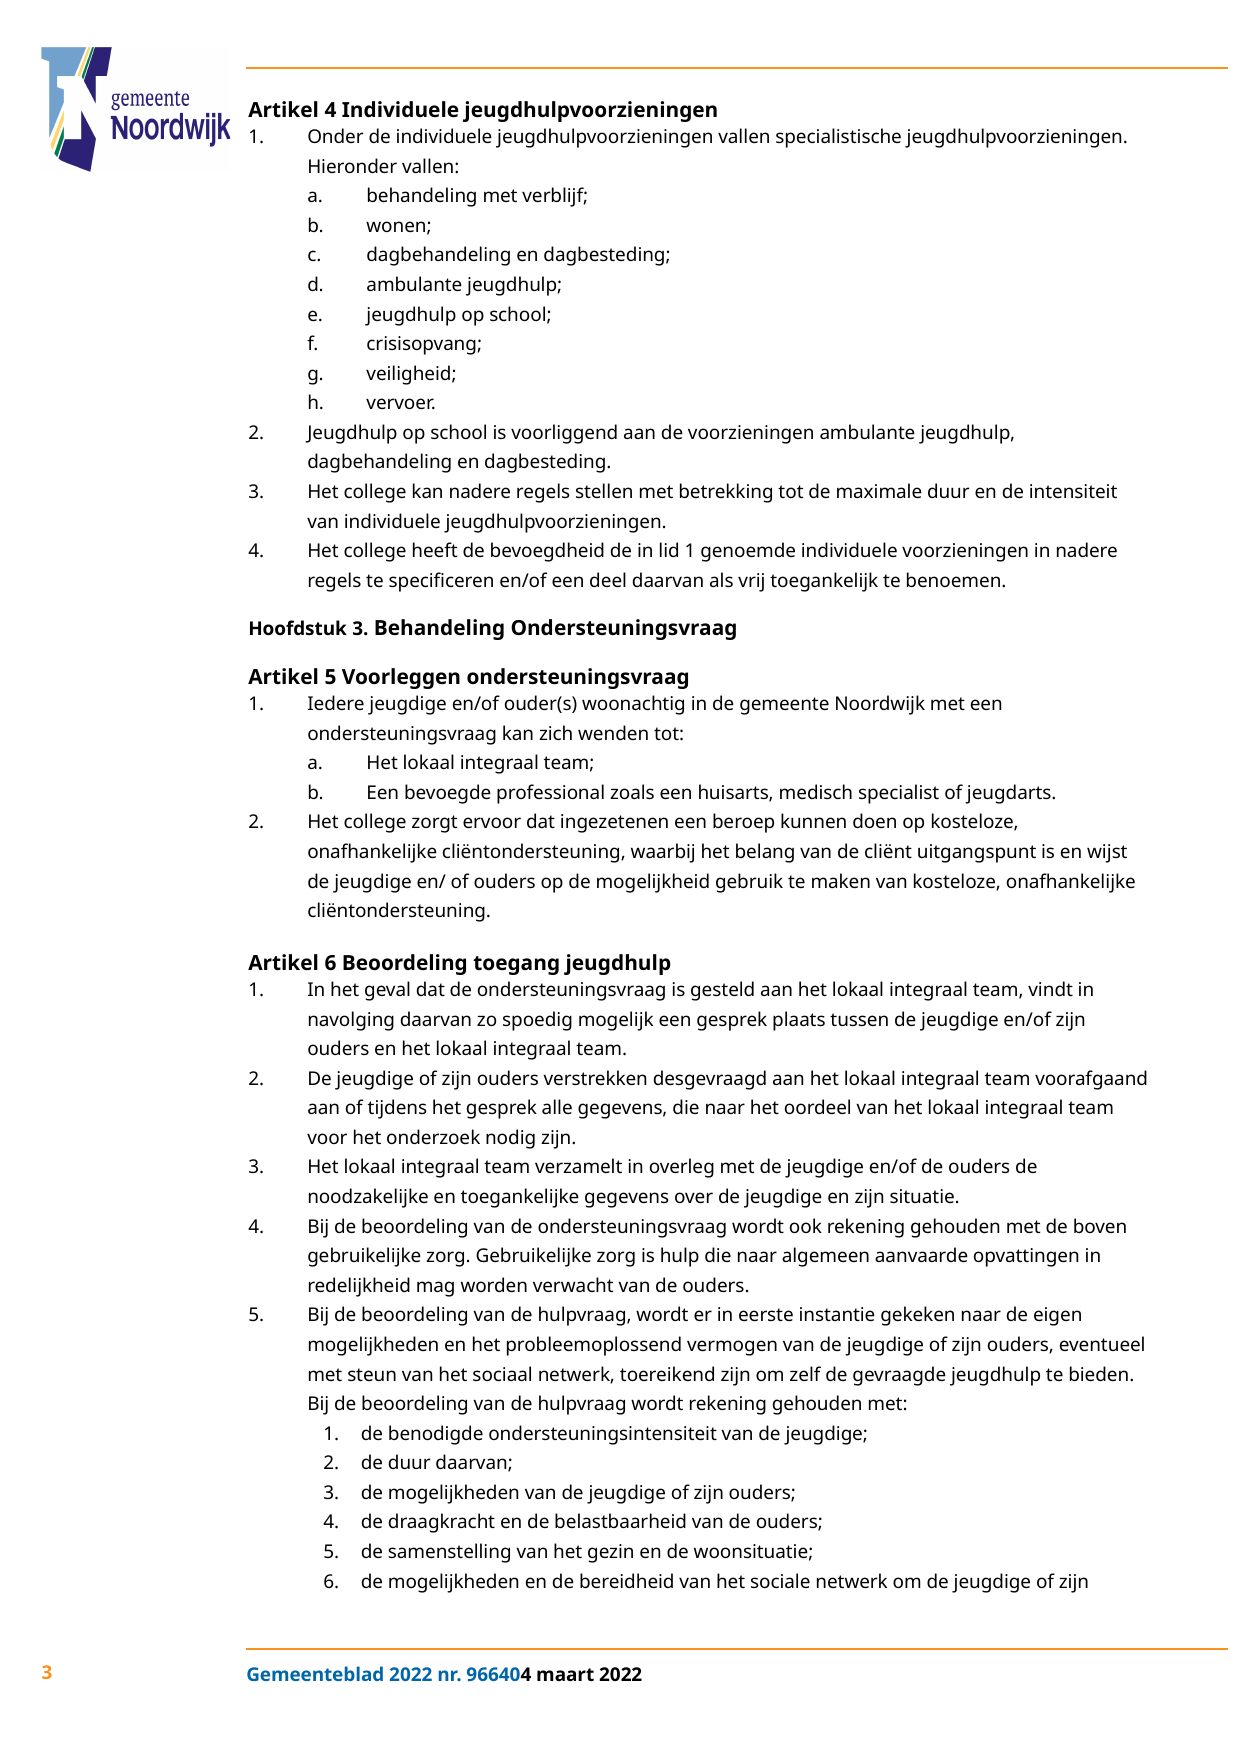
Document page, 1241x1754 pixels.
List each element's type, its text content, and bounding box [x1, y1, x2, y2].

list De jeugdige of zijn ouders verstrekken desgevraagd aan het lokaal integraal team voorafgaand aan of tijdens het gesprek alle gegevens, die naar het oordeel van het lokaal integraal team voor het onderzoek nodig zijn. [248, 1065, 1152, 1150]
list de duur daarvan; [323, 1449, 1152, 1475]
list behandeling met verblijf; [307, 182, 1152, 208]
text Artikel 4 Individuele jeugdhulpvoorzieningen [248, 95, 1152, 123]
list dagbehandeling en dagbesteding; [307, 242, 1152, 267]
list veiligheid; [307, 360, 1152, 386]
list jeugdhulp op school; [307, 301, 1152, 326]
text Hoofdstuk 3. Behandeling Ondersteuningsvraag [248, 613, 1152, 641]
list Het lokaal integraal team verzamelt in overleg met de jeugdige en/of de ouders de noodzakelijke en toegankelijke gegevens over de jeugdige en zijn situatie. [248, 1154, 1152, 1209]
list Het lokaal integraal team; [307, 749, 1152, 775]
list Bij de beoordeling van de hulpvraag, wordt er in eerste instantie gekeken naar de eigen mogelijkheden en het probleemoplossend vermogen van de jeugdige of zijn ouders, eventueel met steun van het sociaal netwerk, toereikend zijn om zelf de gevraagde jeugdhulp te bieden. Bij de beoordeling van de hulpvraag wordt rekening gehouden met: [248, 1302, 1152, 1416]
list de mogelijkheden en de bereidheid van het sociale netwerk om de jeugdige of zijn [323, 1568, 1152, 1594]
text Artikel 5 Voorleggen ondersteuningsvraag [248, 662, 1152, 690]
list Onder de individuele jeugdhulpvoorzieningen vallen specialistische jeugdhulpvoorzieningen. Hieronder vallen: [248, 123, 1152, 178]
list de draagkracht en de belastbaarheid van de ouders; [323, 1509, 1152, 1534]
list crisisopvang; [307, 330, 1152, 356]
list Het college heeft de bevoegdheid de in lid 1 genoemde individuele voorzieningen in nadere regels te specificeren en/of een deel daarvan als vrij toegankelijk te benoemen. [248, 537, 1152, 593]
list Een bevoegde professional zoals een huisarts, medisch specialist of jeugdarts. [307, 779, 1152, 805]
list Jeugdhulp op school is voorliggend aan de voorzieningen ambulante jeugdhulp, dagbehandeling en dagbesteding. [248, 419, 1152, 474]
list vervoer. [307, 389, 1152, 415]
picture [41, 47, 231, 172]
list Het college zorgt ervoor dat ingezetenen een beroep kunnen doen op kosteloze, onafhankelijke cliëntondersteuning, waarbij het belang van de cliënt uitgangspunt is en wijst de jeugdige en/ of ouders op de mogelijkheid gebruik te maken van kosteloze, onafhankelijke cliëntondersteuning. [248, 809, 1152, 923]
list de samenstelling van het gezin en de woonsituatie; [323, 1538, 1152, 1564]
list ambulante jeugdhulp; [307, 271, 1152, 297]
list de mogelijkheden van de jeugdige of zijn ouders; [323, 1479, 1152, 1505]
list In het geval dat de ondersteuningsvraag is gesteld aan het lokaal integraal team, vindt in navolging daarvan zo spoedig mogelijk een gesprek plaats tussen de jeugdige en/of zijn ouders en het lokaal integraal team. [248, 976, 1152, 1061]
list de benodigde ondersteuningsintensiteit van de jeugdige; [323, 1420, 1152, 1446]
list wonen; [307, 212, 1152, 238]
list Het college kan nadere regels stellen met betrekking tot de maximale duur en de intensiteit van individuele jeugdhulpvoorzieningen. [248, 478, 1152, 533]
list Bij de beoordeling van de ondersteuningsvraag wordt ook rekening gehouden met de boven gebruikelijke zorg. Gebruikelijke zorg is hulp die naar algemeen aanvaarde opvattingen in redelijkheid mag worden verwacht van de ouders. [248, 1213, 1152, 1298]
list Iedere jeugdige en/of ouder(s) woonachtig in de gemeente Noordwijk met een ondersteuningsvraag kan zich wenden tot: [248, 690, 1152, 746]
text Artikel 6 Beoordeling toegang jeugdhulp [248, 948, 1152, 976]
